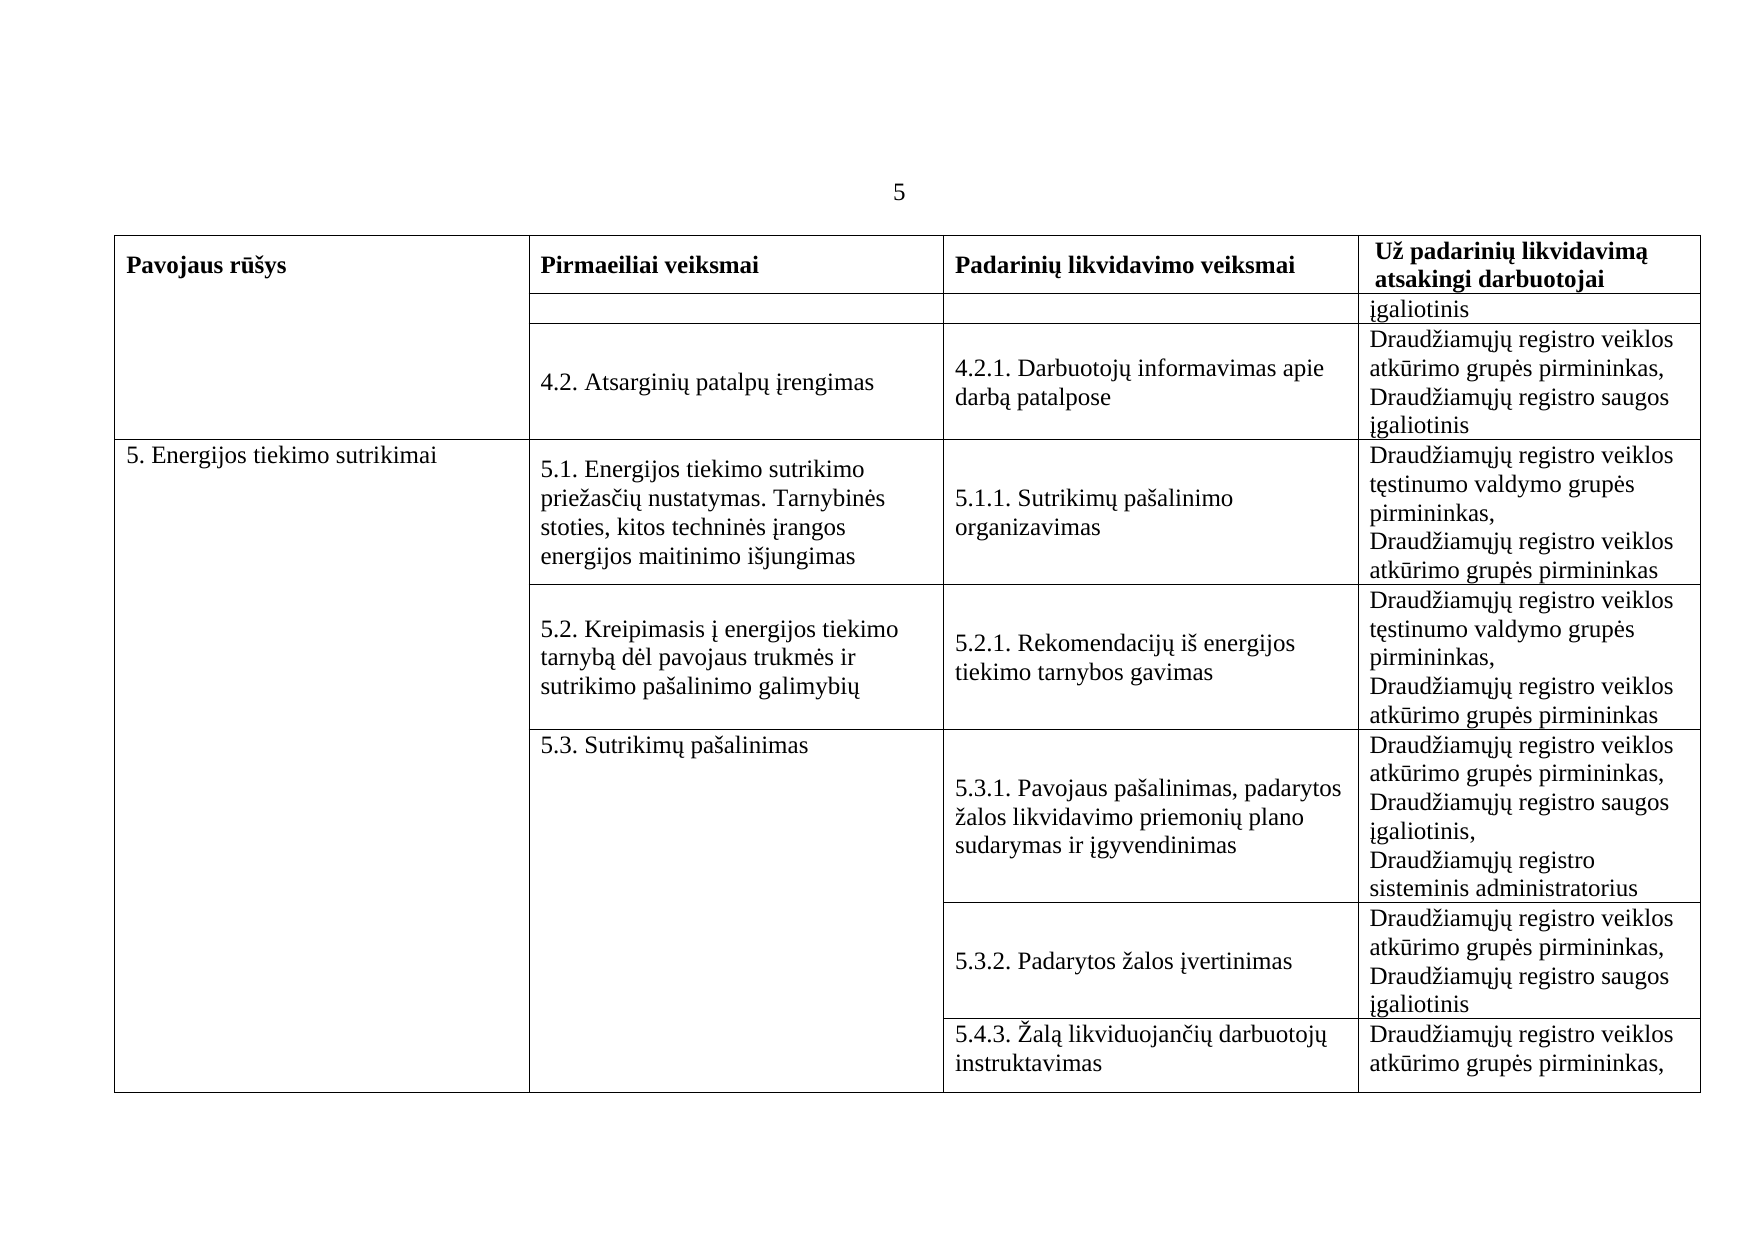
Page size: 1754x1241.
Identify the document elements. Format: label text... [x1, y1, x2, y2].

table_cell 5.1.1. Sutrikimų pašalinimo organizavimas [944, 440, 1358, 584]
table_cell [115, 294, 529, 439]
table_header Pirmaeiliai veiksmai [530, 236, 943, 293]
table_cell Draudžiamųjų registro veiklos atkūrimo grupės pirmininkas, Draudžiamųjų registro saugos įgaliotinis [1359, 324, 1700, 439]
table_cell [944, 294, 1358, 323]
table_cell Draudžiamųjų registro veiklos tęstinumo valdymo grupės pirmininkas, Draudžiamųjų registro veiklos atkūrimo grupės pirmininkas [1359, 440, 1700, 584]
table_cell Draudžiamųjų registro veiklos atkūrimo grupės pirmininkas, Draudžiamųjų registro saugos įgaliotinis [1359, 903, 1700, 1018]
table_cell Draudžiamųjų registro veiklos atkūrimo grupės pirmininkas, [1359, 1019, 1700, 1092]
table_cell Draudžiamųjų registro veiklos atkūrimo grupės pirmininkas, Draudžiamųjų registro saugos įgaliotinis, Draudžiamųjų registro sisteminis administratorius [1359, 730, 1700, 902]
table_cell 5.4.3. Žalą likviduojančių darbuotojų instruktavimas [944, 1019, 1358, 1092]
table_cell 4.2. Atsarginių patalpų įrengimas [530, 324, 943, 439]
table_header Už padarinių likvidavimą atsakingi darbuotojai [1359, 236, 1700, 293]
table_cell Draudžiamųjų registro veiklos tęstinumo valdymo grupės pirmininkas, Draudžiamųjų registro veiklos atkūrimo grupės pirmininkas [1359, 585, 1700, 729]
table_cell įgaliotinis [1359, 294, 1700, 323]
table_cell 4.2.1. Darbuotojų informavimas apie darbą patalpose [944, 324, 1358, 439]
table_cell 5.3. Sutrikimų pašalinimas [530, 730, 943, 1092]
table_header Padarinių likvidavimo veiksmai [944, 236, 1358, 293]
table_cell [530, 294, 943, 323]
table_cell 5.3.2. Padarytos žalos įvertinimas [944, 903, 1358, 1018]
table_cell 5.1. Energijos tiekimo sutrikimo priežasčių nustatymas. Tarnybinės stoties, kitos techninės įrangos energijos maitinimo išjungimas [530, 440, 943, 584]
table_cell 5.2.1. Rekomendacijų iš energijos tiekimo tarnybos gavimas [944, 585, 1358, 729]
table_header Pavojaus rūšys [115, 236, 529, 293]
table_cell 5.2. Kreipimasis į energijos tiekimo tarnybą dėl pavojaus trukmės ir sutrikimo pašalinimo galimybių [530, 585, 943, 729]
table_cell 5. Energijos tiekimo sutrikimai [115, 440, 529, 1092]
table_cell 5.3.1. Pavojaus pašalinimas, padarytos žalos likvidavimo priemonių plano sudarymas ir įgyvendinimas [944, 730, 1358, 902]
